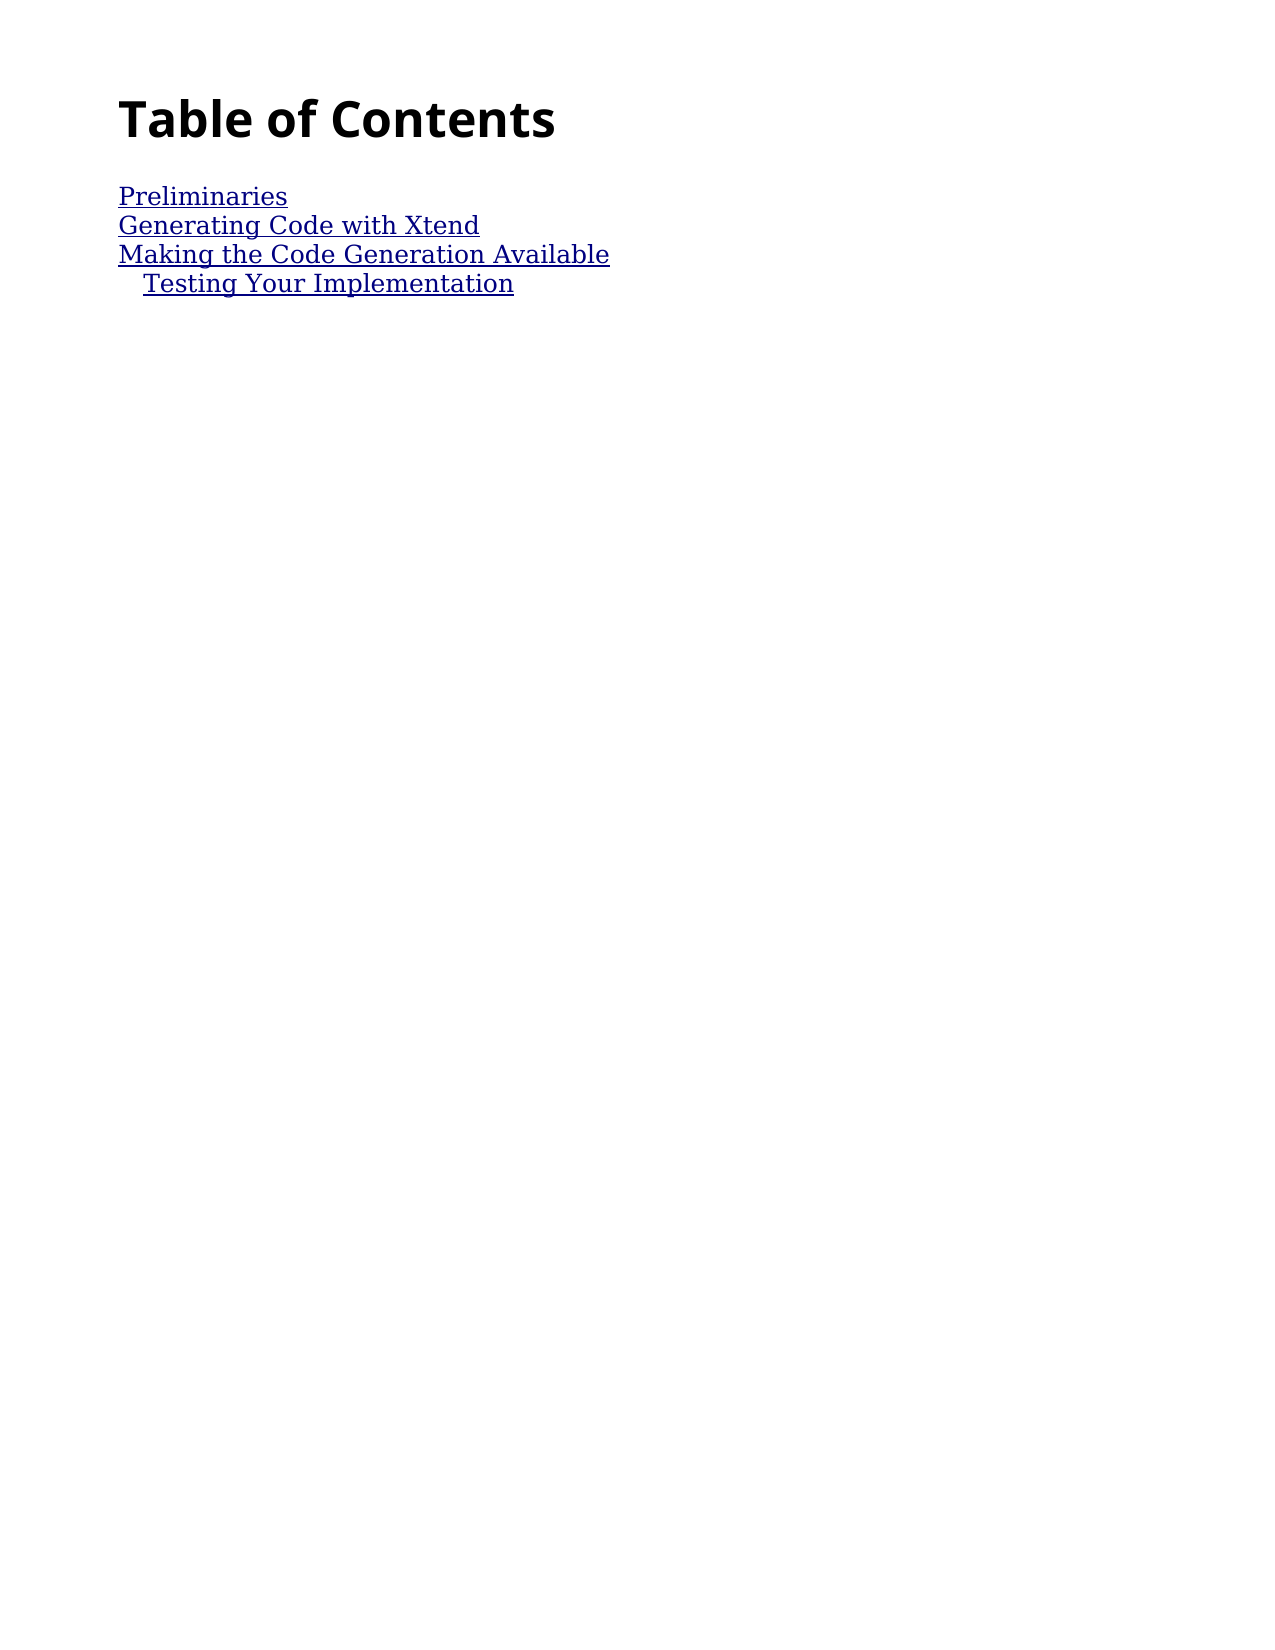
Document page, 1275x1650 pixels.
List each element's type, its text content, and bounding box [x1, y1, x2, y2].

text Making the Code Generation Available [118, 240, 1216, 269]
text Testing Your Implementation [143, 269, 1216, 298]
text Preliminaries [118, 182, 1216, 211]
subtitle Table of Contents [118, 84, 1216, 152]
text Generating Code with Xtend [118, 211, 1216, 240]
